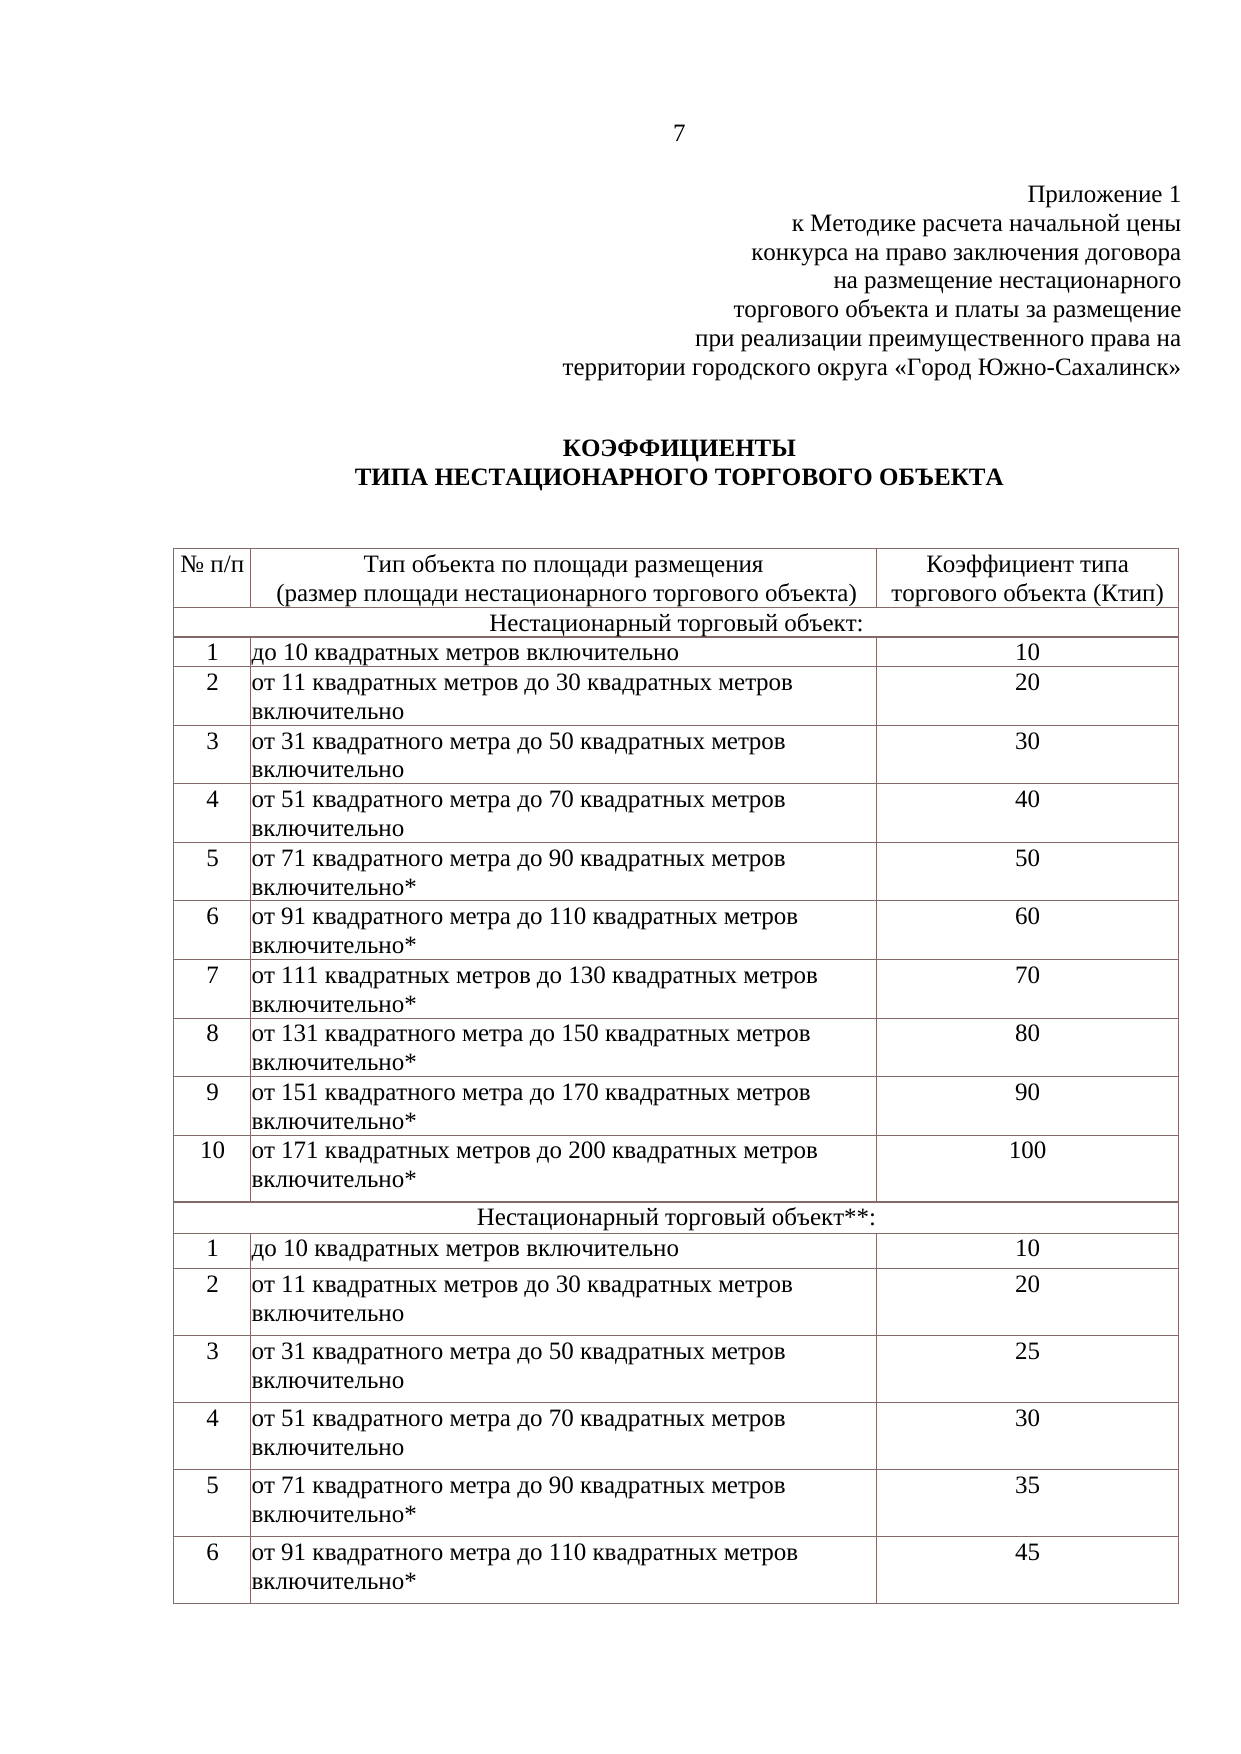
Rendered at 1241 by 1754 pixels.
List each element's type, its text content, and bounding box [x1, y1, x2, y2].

table_cell 80 [877, 1019, 1178, 1076]
table_cell от 51 квадратного метра до 70 квадратных метров включительно [251, 784, 876, 842]
table_cell от 71 квадратного метра до 90 квадратных метров включительно* [251, 843, 876, 900]
table_cell 90 [877, 1077, 1178, 1134]
table_cell 45 [877, 1537, 1178, 1603]
text к Методике расчета начальной цены [177, 208, 1181, 237]
table_cell от 31 квадратного метра до 50 квадратных метров включительно [251, 1336, 876, 1402]
table_cell от 171 квадратных метров до 200 квадратных метров включительно* [251, 1136, 876, 1201]
table_cell 10 [877, 638, 1178, 666]
table_cell от 11 квадратных метров до 30 квадратных метров включительно [251, 1269, 876, 1335]
table_cell 35 [877, 1470, 1178, 1536]
table_cell 6 [174, 901, 250, 959]
text при реализации преимущественного права на [177, 323, 1181, 352]
table_cell Нестационарный торговый объект: [174, 608, 1178, 636]
table_cell 30 [877, 1403, 1178, 1469]
table_cell 25 [877, 1336, 1178, 1402]
text ТИПА НЕСТАЦИОНАРНОГО ТОРГОВОГО ОБЪЕКТА [177, 462, 1181, 491]
table_header № п/п [174, 549, 250, 607]
table_cell 9 [174, 1077, 250, 1134]
table_cell от 71 квадратного метра до 90 квадратных метров включительно* [251, 1470, 876, 1536]
table_cell 6 [174, 1537, 250, 1603]
text торгового объекта и платы за размещение [177, 294, 1181, 323]
table_cell 4 [174, 1403, 250, 1469]
table_cell до 10 квадратных метров включительно [251, 1234, 876, 1268]
table_cell 60 [877, 901, 1178, 959]
table_cell 3 [174, 1336, 250, 1402]
table_cell от 131 квадратного метра до 150 квадратных метров включительно* [251, 1019, 876, 1076]
table_header Коэффициент типа торгового объекта (Ктип) [877, 549, 1178, 607]
table_cell от 31 квадратного метра до 50 квадратных метров включительно [251, 726, 876, 783]
table_cell от 11 квадратных метров до 30 квадратных метров включительно [251, 667, 876, 725]
text территории городского округа «Город Южно-Сахалинск» [177, 352, 1181, 380]
table_cell 5 [174, 1470, 250, 1536]
text конкурса на право заключения договора [177, 237, 1181, 265]
text Приложение 1 [177, 179, 1181, 208]
table_cell до 10 квадратных метров включительно [251, 638, 876, 666]
table_cell 50 [877, 843, 1178, 900]
table_header Тип объекта по площади размещения (размер площади нестационарного торгового объекта) [251, 549, 876, 607]
table_cell 8 [174, 1019, 250, 1076]
table_cell 20 [877, 1269, 1178, 1335]
table_cell 10 [174, 1136, 250, 1201]
table_cell от 111 квадратных метров до 130 квадратных метров включительно* [251, 960, 876, 1017]
table_cell 1 [174, 638, 250, 666]
table_cell 30 [877, 726, 1178, 783]
table_cell 2 [174, 1269, 250, 1335]
table_cell 70 [877, 960, 1178, 1017]
table_cell 4 [174, 784, 250, 842]
table_cell от 91 квадратного метра до 110 квадратных метров включительно* [251, 901, 876, 959]
table_cell 2 [174, 667, 250, 725]
table_cell 3 [174, 726, 250, 783]
table_cell Нестационарный торговый объект**: [174, 1203, 1178, 1232]
table_cell от 91 квадратного метра до 110 квадратных метров включительно* [251, 1537, 876, 1603]
text КОЭФФИЦИЕНТЫ [177, 433, 1181, 462]
table_cell 40 [877, 784, 1178, 842]
text на размещение нестационарного [177, 265, 1181, 294]
table_cell 7 [174, 960, 250, 1017]
table_cell от 51 квадратного метра до 70 квадратных метров включительно [251, 1403, 876, 1469]
table_cell 5 [174, 843, 250, 900]
table_cell от 151 квадратного метра до 170 квадратных метров включительно* [251, 1077, 876, 1134]
table_cell 10 [877, 1234, 1178, 1268]
table_cell 1 [174, 1234, 250, 1268]
table_cell 20 [877, 667, 1178, 725]
table_cell 100 [877, 1136, 1178, 1201]
